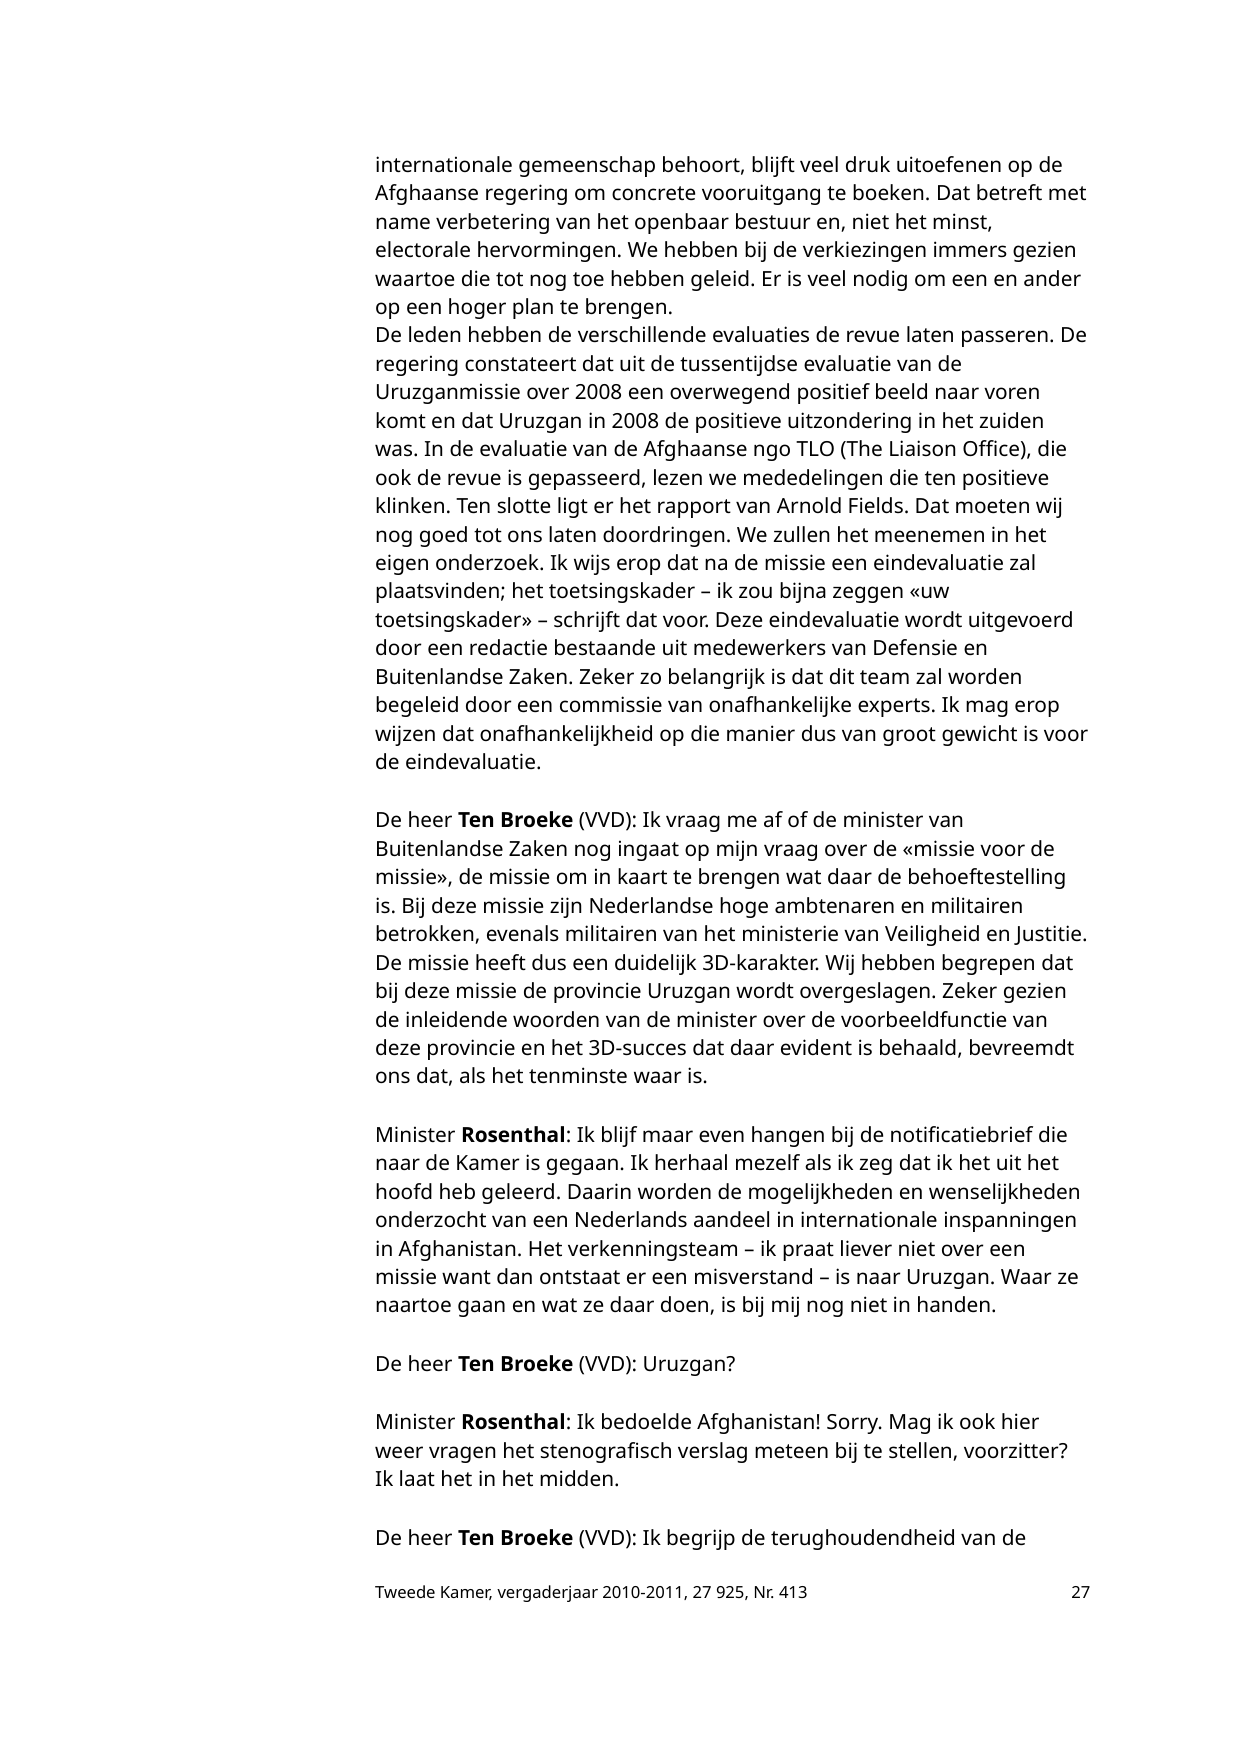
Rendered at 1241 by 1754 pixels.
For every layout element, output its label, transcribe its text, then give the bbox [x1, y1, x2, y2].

text De heer Ten Broeke (VVD): Ik begrijp de terughoudendheid van de [375, 1523, 1090, 1551]
text De leden hebben de verschillende evaluaties de revue laten passeren. De regering constateert dat uit de tussentijdse evaluatie van de Uruzganmissie over 2008 een overwegend positief beeld naar voren komt en dat Uruzgan in 2008 de positieve uitzondering in het zuiden was. In de evaluatie van de Afghaanse ngo TLO (The Liaison Office), die ook de revue is gepasseerd, lezen we mededelingen die ten positieve klinken. Ten slotte ligt er het rapport van Arnold Fields. Dat moeten wij nog goed tot ons laten doordringen. We zullen het meenemen in het eigen onderzoek. Ik wijs erop dat na de missie een eindevaluatie zal plaatsvinden; het toetsingskader – ik zou bijna zeggen «uw toetsingskader» – schrijft dat voor. Deze eindevaluatie wordt uitgevoerd door een redactie bestaande uit medewerkers van Defensie en Buitenlandse Zaken. Zeker zo belangrijk is dat dit team zal worden begeleid door een commissie van onafhankelijke experts. Ik mag erop wijzen dat onafhankelijkheid op die manier dus van groot gewicht is voor de eindevaluatie. [375, 321, 1090, 776]
text De heer Ten Broeke (VVD): Uruzgan? [375, 1349, 1090, 1377]
text Minister Rosenthal: Ik bedoelde Afghanistan! Sorry. Mag ik ook hier weer vragen het stenografisch verslag meteen bij te stellen, voorzitter? [375, 1407, 1090, 1464]
text Minister Rosenthal: Ik blijf maar even hangen bij de notificatiebrief die naar de Kamer is gegaan. Ik herhaal mezelf als ik zeg dat ik het uit het hoofd heb geleerd. Daarin worden de mogelijkheden en wenselijkheden onderzocht van een Nederlands aandeel in internationale inspanningen in Afghanistan. Het verkenningsteam – ik praat liever niet over een missie want dan ontstaat er een misverstand – is naar Uruzgan. Waar ze naartoe gaan en wat ze daar doen, is bij mij nog niet in handen. [375, 1120, 1090, 1319]
text Ik laat het in het midden. [375, 1464, 1090, 1493]
text internationale gemeenschap behoort, blijft veel druk uitoefenen op de Afghaanse regering om concrete vooruitgang te boeken. Dat betreft met name verbetering van het openbaar bestuur en, niet het minst, electorale hervormingen. We hebben bij de verkiezingen immers gezien waartoe die tot nog toe hebben geleid. Er is veel nodig om een en ander op een hoger plan te brengen. [375, 150, 1090, 321]
text De heer Ten Broeke (VVD): Ik vraag me af of de minister van Buitenlandse Zaken nog ingaat op mijn vraag over de «missie voor de missie», de missie om in kaart te brengen wat daar de behoeftestelling is. Bij deze missie zijn Nederlandse hoge ambtenaren en militairen betrokken, evenals militairen van het ministerie van Veiligheid en Justitie. De missie heeft dus een duidelijk 3D-karakter. Wij hebben begrepen dat bij deze missie de provincie Uruzgan wordt overgeslagen. Zeker gezien de inleidende woorden van de minister over de voorbeeldfunctie van deze provincie en het 3D-succes dat daar evident is behaald, bevreemdt ons dat, als het tenminste waar is. [375, 806, 1090, 1090]
